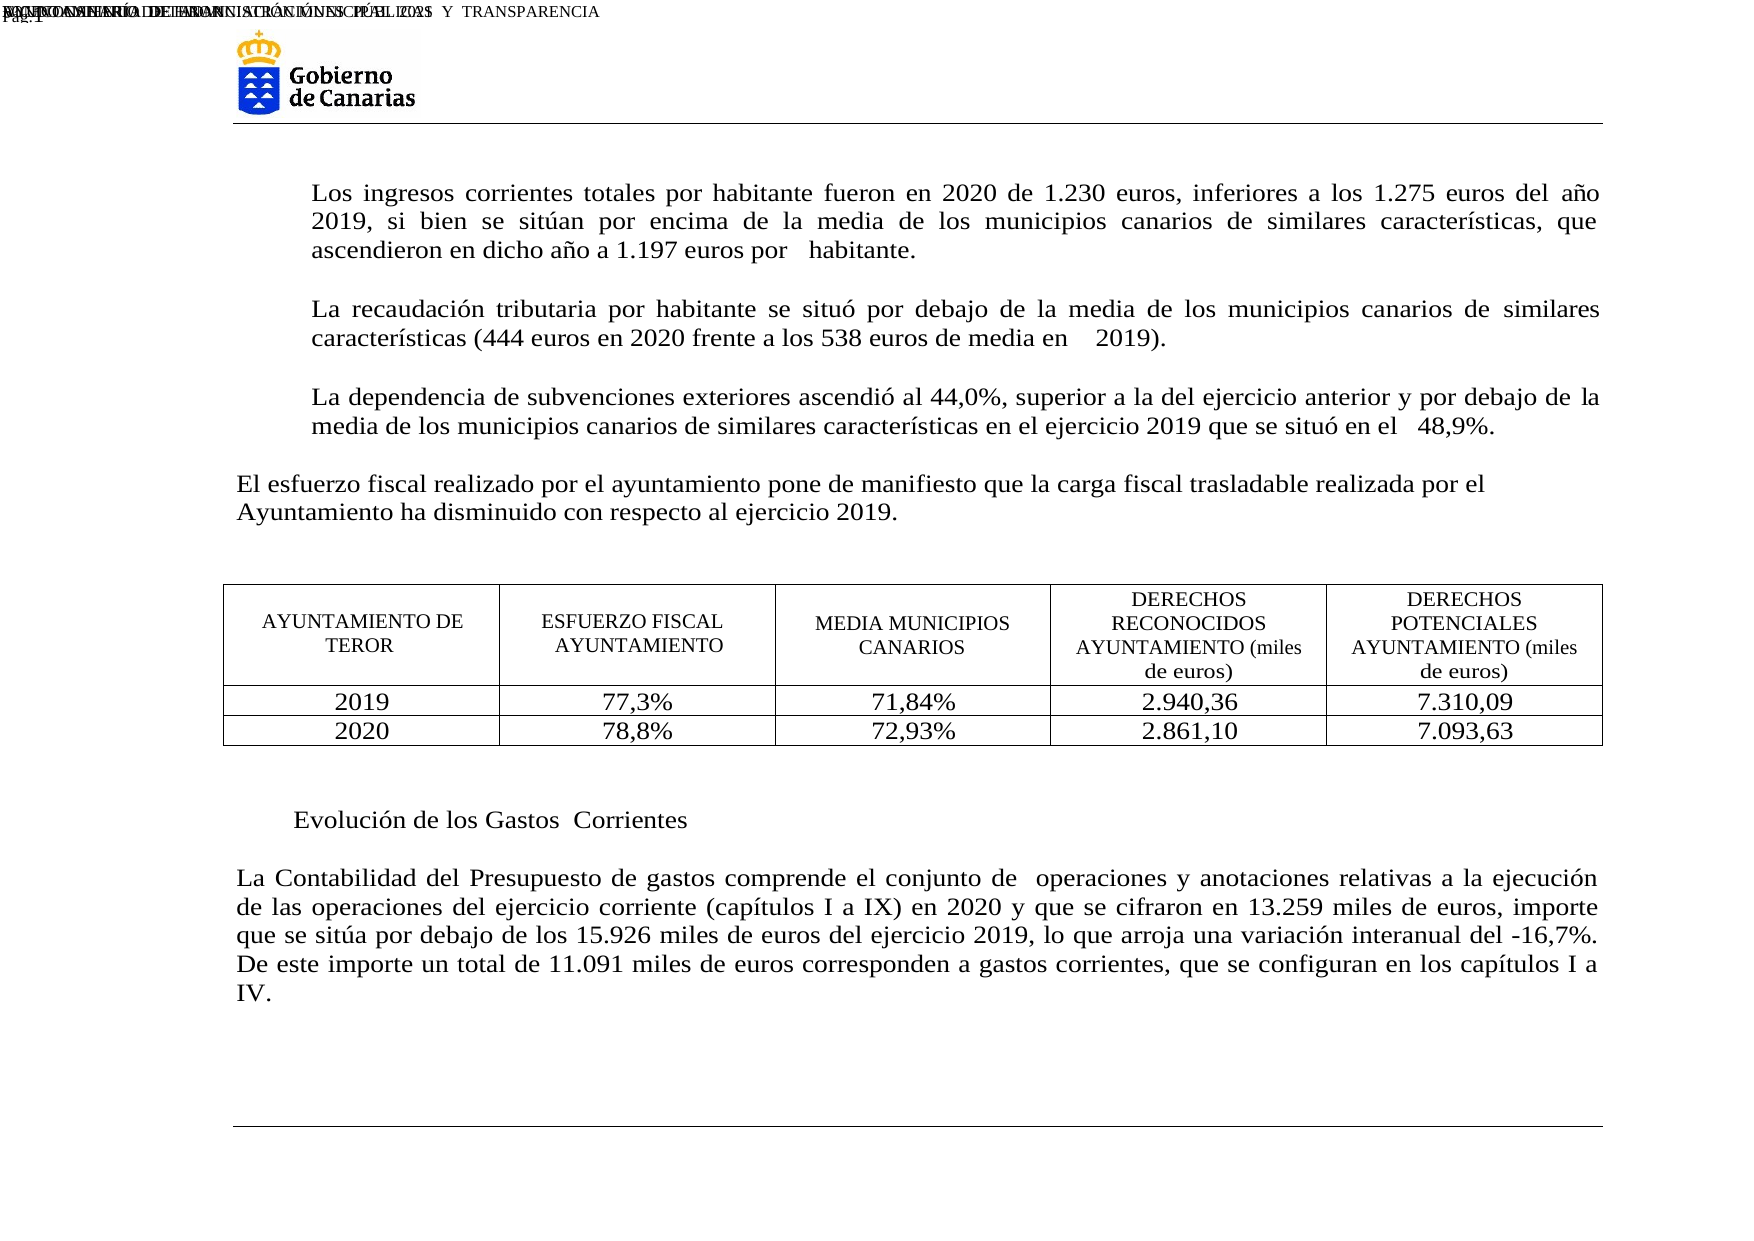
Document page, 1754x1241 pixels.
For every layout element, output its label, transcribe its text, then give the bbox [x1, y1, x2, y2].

table_cell 77,3% [500, 686, 775, 715]
table_header DERECHOS RECONOCIDOS AYUNTAMIENTO (miles de euros) [1051, 585, 1326, 685]
text El esfuerzo fiscal realizado por el ayuntamiento pone de manifiesto que la carga fiscal trasladable realizada por el Ayuntamiento ha disminuido con respecto al ejercicio 2019. [236, 469, 1614, 526]
table_cell 2019 [224, 686, 499, 715]
table_cell 2.940,36 [1051, 686, 1326, 715]
table_cell 71,84% [776, 686, 1050, 715]
table_cell 72,93% [776, 716, 1050, 745]
text La Contabilidad del Presupuesto de gastos comprende el conjunto de operaciones y anotaciones relativas a la ejecución de las operaciones del ejercicio corriente (capítulos I a IX) en 2020 y que se cifraron en 13.259 miles de euros, importe que se sitúa por debajo de los 15.926 miles de euros del ejercicio 2019, lo que arroja una variación interanual del -16,7%. De este importe un total de 11.091 miles de euros corresponden a gastos corrientes, que se configuran en los capítulos I a IV. [236, 863, 1600, 1007]
table_cell 78,8% [500, 716, 775, 745]
table_cell 7.093,63 [1327, 716, 1602, 745]
table_cell 7.310,09 [1327, 686, 1602, 715]
table_header ESFUERZO FISCAL AYUNTAMIENTO [500, 585, 775, 685]
list Los ingresos corrientes totales por habitante fueron en 2020 de 1.230 euros, inferiores a los 1.275 euros del año 2019, si bien se sitúan por encima de la media de los municipios canarios de similares características, que ascendieron en dicho año a 1.197 euros por habitante. [274, 178, 1600, 264]
text  Evolución de los Gastos Corrientes [236, 806, 1614, 834]
picture [236, 29, 422, 118]
table_header AYUNTAMIENTO DE TEROR [224, 585, 499, 685]
list La dependencia de subvenciones exteriores ascendió al 44,0%, superior a la del ejercicio anterior y por debajo de la media de los municipios canarios de similares características en el ejercicio 2019 que se situó en el 48,9%. [274, 382, 1600, 440]
table_header DERECHOS POTENCIALES AYUNTAMIENTO (miles de euros) [1327, 585, 1602, 685]
table_cell 2.861,10 [1051, 716, 1326, 745]
table_cell 2020 [224, 716, 499, 745]
table_header MEDIA MUNICIPIOS CANARIOS [776, 585, 1050, 685]
list La recaudación tributaria por habitante se situó por debajo de la media de los municipios canarios de similares características (444 euros en 2020 frente a los 538 euros de media en 2019). [274, 294, 1600, 352]
